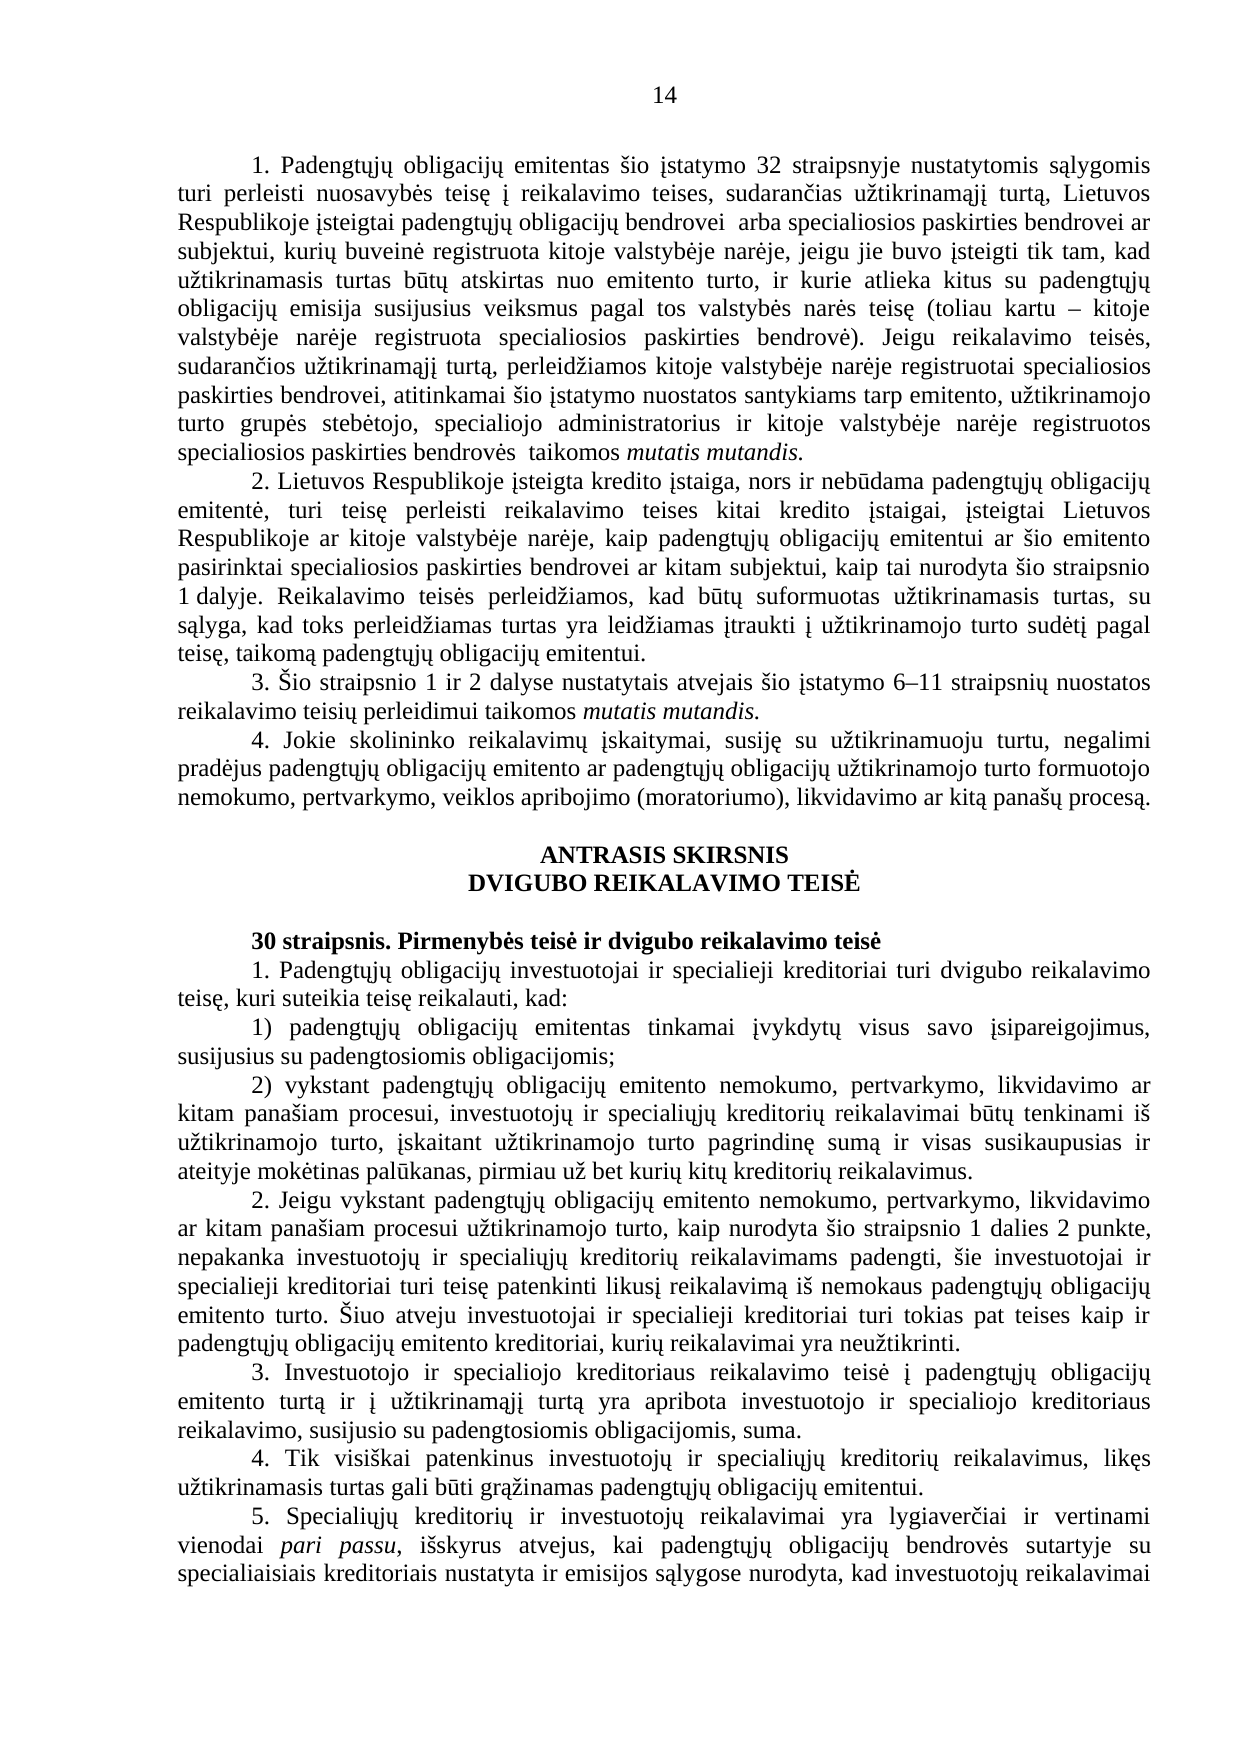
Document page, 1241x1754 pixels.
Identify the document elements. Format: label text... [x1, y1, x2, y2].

text 3. Šio straipsnio 1 ir 2 dalyse nustatytais atvejais šio įstatymo 6–11 straipsnių nuostatos reikalavimo teisių perleidimui taikomos mutatis mutandis. [177, 667, 1152, 725]
text 4. Tik visiškai patenkinus investuotojų ir specialiųjų kreditorių reikalavimus, likęs užtikrinamasis turtas gali būti grąžinamas padengtųjų obligacijų emitentui. [177, 1443, 1152, 1501]
text 4. Jokie skolininko reikalavimų įskaitymai, susiję su užtikrinamuoju turtu, negalimi pradėjus padengtųjų obligacijų emitento ar padengtųjų obligacijų užtikrinamojo turto formuotojo nemokumo, pertvarkymo, veiklos apribojimo (moratoriumo), likvidavimo ar kitą panašų procesą. [177, 725, 1152, 811]
text 2. Lietuvos Respublikoje įsteigta kredito įstaiga, nors ir nebūdama padengtųjų obligacijų emitentė, turi teisę perleisti reikalavimo teises kitai kredito įstaigai, įsteigtai Lietuvos Respublikoje ar kitoje valstybėje narėje, kaip padengtųjų obligacijų emitentui ar šio emitento pasirinktai specialiosios paskirties bendrovei ar kitam subjektui, kaip tai nurodyta šio straipsnio 1 dalyje. Reikalavimo teisės perleidžiamos, kad būtų suformuotas užtikrinamasis turtas, su sąlyga, kad toks perleidžiamas turtas yra leidžiamas įtraukti į užtikrinamojo turto sudėtį pagal teisę, taikomą padengtųjų obligacijų emitentui. [177, 466, 1152, 667]
text 1. Padengtųjų obligacijų emitentas šio įstatymo 32 straipsnyje nustatytomis sąlygomis turi perleisti nuosavybės teisę į reikalavimo teises, sudarančias užtikrinamąjį turtą, Lietuvos Respublikoje įsteigtai padengtųjų obligacijų bendrovei arba specialiosios paskirties bendrovei ar subjektui, kurių buveinė registruota kitoje valstybėje narėje, jeigu jie buvo įsteigti tik tam, kad užtikrinamasis turtas būtų atskirtas nuo emitento turto, ir kurie atlieka kitus su padengtųjų obligacijų emisija susijusius veiksmus pagal tos valstybės narės teisę (toliau kartu – kitoje valstybėje narėje registruota specialiosios paskirties bendrovė). Jeigu reikalavimo teisės, sudarančios užtikrinamąjį turtą, perleidžiamos kitoje valstybėje narėje registruotai specialiosios paskirties bendrovei, atitinkamai šio įstatymo nuostatos santykiams tarp emitento, užtikrinamojo turto grupės stebėtojo, specialiojo administratorius ir kitoje valstybėje narėje registruotos specialiosios paskirties bendrovės taikomos mutatis mutandis. [177, 150, 1152, 466]
text 5. Specialiųjų kreditorių ir investuotojų reikalavimai yra lygiaverčiai ir vertinami vienodai pari passu, išskyrus atvejus, kai padengtųjų obligacijų bendrovės sutartyje su specialiaisiais kreditoriais nustatyta ir emisijos sąlygose nurodyta, kad investuotojų reikalavimai [177, 1501, 1152, 1587]
text 1) padengtųjų obligacijų emitentas tinkamai įvykdytų visus savo įsipareigojimus, susijusius su padengtosiomis obligacijomis; [177, 1012, 1152, 1070]
text 2. Jeigu vykstant padengtųjų obligacijų emitento nemokumo, pertvarkymo, likvidavimo ar kitam panašiam procesui užtikrinamojo turto, kaip nurodyta šio straipsnio 1 dalies 2 punkte, nepakanka investuotojų ir specialiųjų kreditorių reikalavimams padengti, šie investuotojai ir specialieji kreditoriai turi teisę patenkinti likusį reikalavimą iš nemokaus padengtųjų obligacijų emitento turto. Šiuo atveju investuotojai ir specialieji kreditoriai turi tokias pat teises kaip ir padengtųjų obligacijų emitento kreditoriai, kurių reikalavimai yra neužtikrinti. [177, 1185, 1152, 1357]
text 3. Investuotojo ir specialiojo kreditoriaus reikalavimo teisė į padengtųjų obligacijų emitento turtą ir į užtikrinamąjį turtą yra apribota investuotojo ir specialiojo kreditoriaus reikalavimo, susijusio su padengtosiomis obligacijomis, suma. [177, 1357, 1152, 1443]
text 2) vykstant padengtųjų obligacijų emitento nemokumo, pertvarkymo, likvidavimo ar kitam panašiam procesui, investuotojų ir specialiųjų kreditorių reikalavimai būtų tenkinami iš užtikrinamojo turto, įskaitant užtikrinamojo turto pagrindinę sumą ir visas susikaupusias ir ateityje mokėtinas palūkanas, pirmiau už bet kurių kitų kreditorių reikalavimus. [177, 1070, 1152, 1185]
text DVIGUBO REIKALAVIMO TEISĖ [177, 868, 1152, 897]
text 30 straipsnis. Pirmenybės teisė ir dvigubo reikalavimo teisė [177, 926, 1152, 955]
text 1. Padengtųjų obligacijų investuotojai ir specialieji kreditoriai turi dvigubo reikalavimo teisę, kuri suteikia teisę reikalauti, kad: [177, 955, 1152, 1012]
text ANTRASIS SKIRSNIS [177, 840, 1152, 868]
